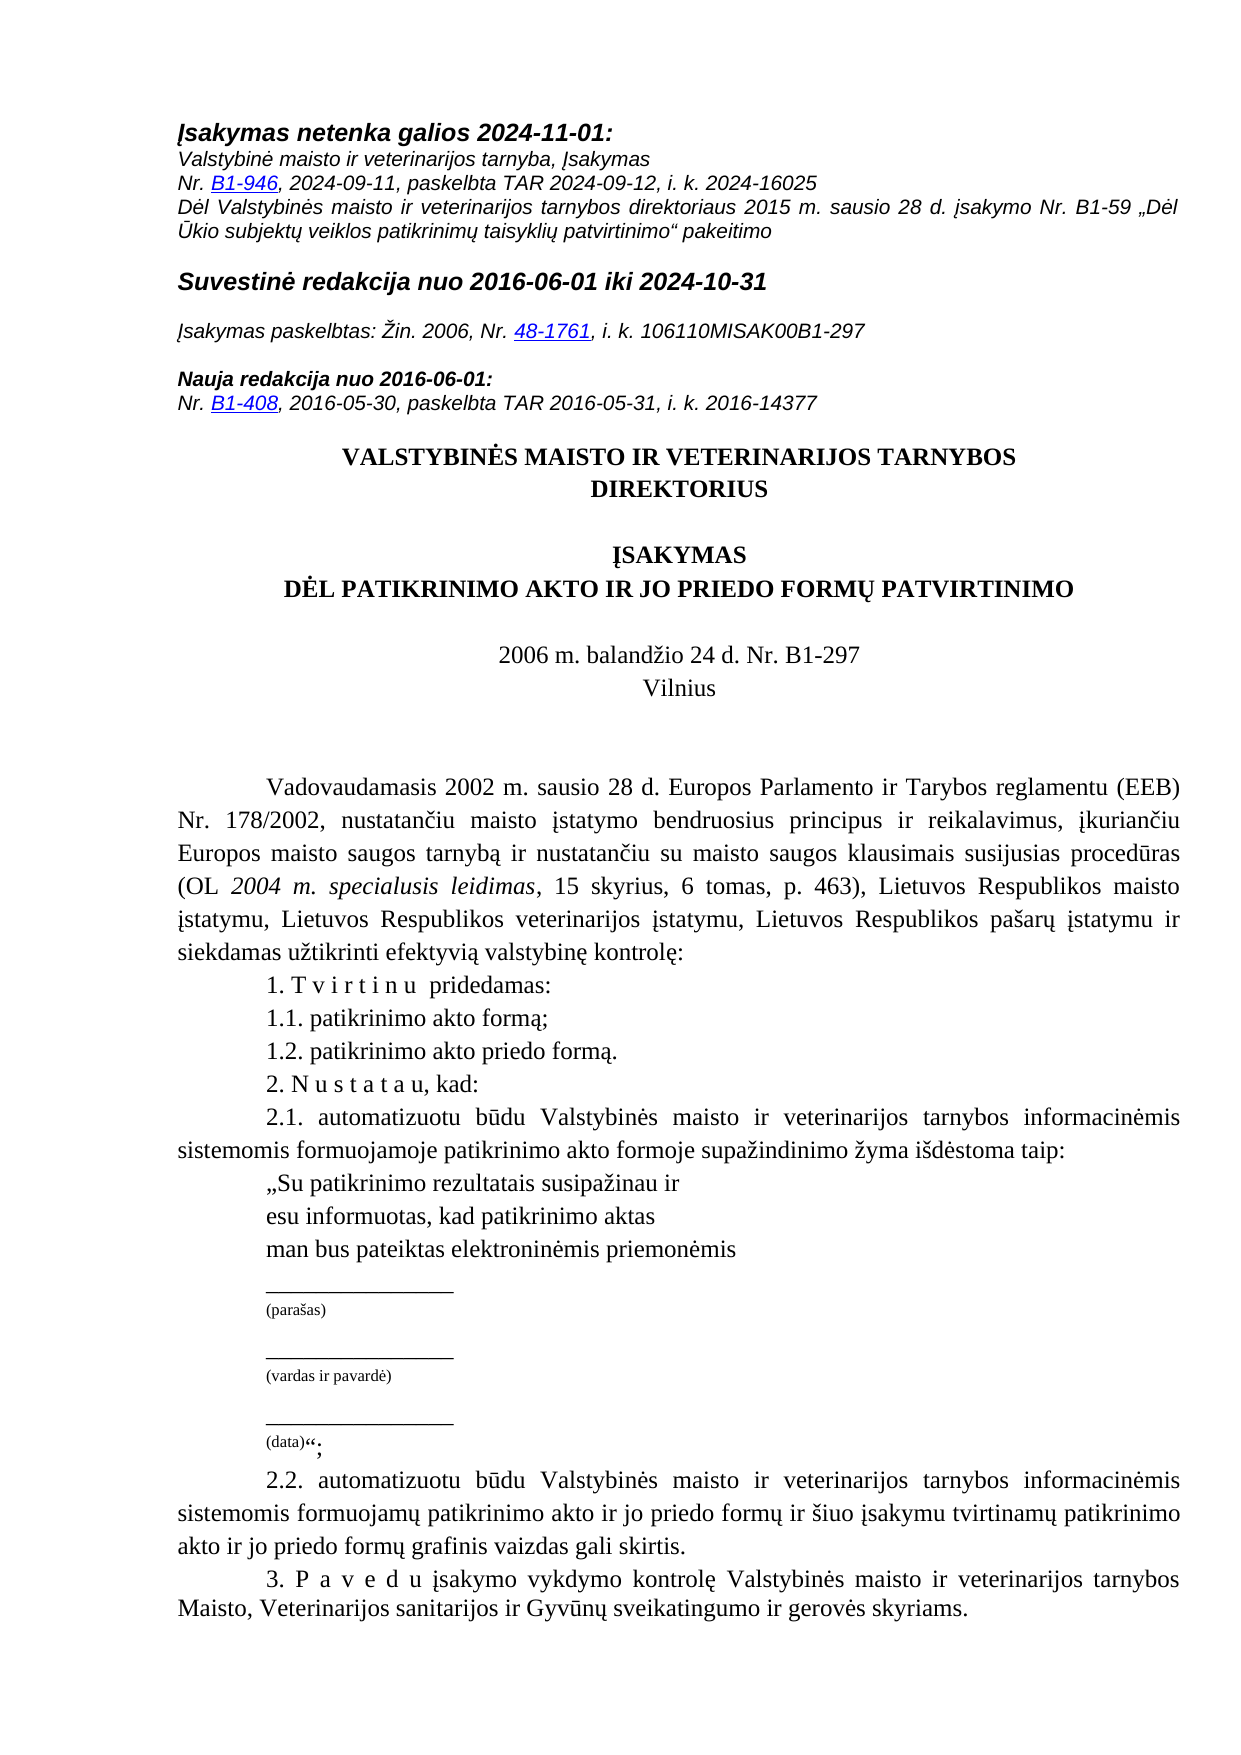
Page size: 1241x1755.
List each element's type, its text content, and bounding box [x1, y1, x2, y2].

text Suvestinė redakcija nuo 2016-06-01 iki 2024-10-31 [177, 267, 1181, 295]
text ĮSAKYMAS [177, 541, 1181, 569]
text Vilnius [177, 673, 1181, 701]
text Nauja redakcija nuo 2016-06-01: [177, 367, 1181, 391]
text 2. N u s t a t a u, kad: [177, 1069, 1181, 1098]
text DĖL PATIKRINIMO AKTO IR JO PRIEDO FORMŲ PATVIRTINIMO [177, 574, 1181, 602]
text 2.2. automatizuotu būdu Valstybinės maisto ir veterinarijos tarnybos informacinėmis sistemomis formuojamų patikrinimo akto ir jo priedo formų ir šiuo įsakymu tvirtinamų patikrinimo akto ir jo priedo formų grafinis vaizdas gali skirtis. [177, 1465, 1181, 1560]
text Vadovaudamasis 2002 m. sausio 28 d. Europos Parlamento ir Tarybos reglamentu (EEB) Nr. 178/2002, nustatančiu maisto įstatymo bendruosius principus ir reikalavimus, įkuriančiu Europos maisto saugos tarnybą ir nustatančiu su maisto saugos klausimais susijusias procedūras (OL 2004 m. specialusis leidimas, 15 skyrius, 6 tomas, p. 463), Lietuvos Respublikos maisto įstatymu, Lietuvos Respublikos veterinarijos įstatymu, Lietuvos Respublikos pašarų įstatymu ir siekdamas užtikrinti efektyvią valstybinę kontrolę: [177, 772, 1181, 966]
text 1.1. patikrinimo akto formą; [177, 1003, 1181, 1032]
text (vardas ir pavardė) [177, 1366, 1181, 1395]
text Nr. B1-408, 2016-05-30, paskelbta TAR 2016-05-31, i. k. 2016-14377 [177, 391, 1181, 415]
text 1.2. patikrinimo akto priedo formą. [177, 1036, 1181, 1065]
text VALSTYBINĖS MAISTO IR VETERINARIJOS TARNYBOS [177, 442, 1181, 470]
text (data)“; [177, 1432, 1181, 1461]
text man bus pateiktas elektroninėmis priemonėmis [177, 1234, 1181, 1263]
text Įsakymas paskelbtas: Žin. 2006, Nr. 48-1761, i. k. 106110MISAK00B1-297 [177, 319, 1181, 343]
text 2.1. automatizuotu būdu Valstybinės maisto ir veterinarijos tarnybos informacinėmis sistemomis formuojamoje patikrinimo akto formoje supažindinimo žyma išdėstoma taip: [177, 1102, 1181, 1164]
text 1. Tvirtinu pridedamas: [177, 970, 1181, 999]
text _______________ [177, 1333, 1181, 1362]
text Įsakymas netenka galios 2024-11-01: [177, 118, 1181, 147]
text (parašas) [177, 1300, 1181, 1329]
text esu informuotas, kad patikrinimo aktas [177, 1201, 1181, 1230]
text 3. P a v e d u įsakymo vykdymo kontrolę Valstybinės maisto ir veterinarijos tarnybos Maisto, Veterinarijos sanitarijos ir Gyvūnų sveikatingumo ir gerovės skyriams. [177, 1564, 1181, 1622]
text _______________ [177, 1399, 1181, 1428]
text 2006 m. balandžio 24 d. Nr. B1-297 [177, 640, 1181, 668]
text DIREKTORIUS [177, 474, 1181, 503]
text Dėl Valstybinės maisto ir veterinarijos tarnybos direktoriaus 2015 m. sausio 28 d. įsakymo Nr. B1-59 „Dėl Ūkio subjektų veiklos patikrinimų taisyklių patvirtinimo“ pakeitimo [177, 195, 1181, 243]
text Nr. B1-946, 2024-09-11, paskelbta TAR 2024-09-12, i. k. 2024-16025 [177, 171, 1181, 195]
text Valstybinė maisto ir veterinarijos tarnyba, Įsakymas [177, 147, 1181, 171]
text „Su patikrinimo rezultatais susipažinau ir [177, 1168, 1181, 1197]
text _______________ [177, 1267, 1181, 1296]
